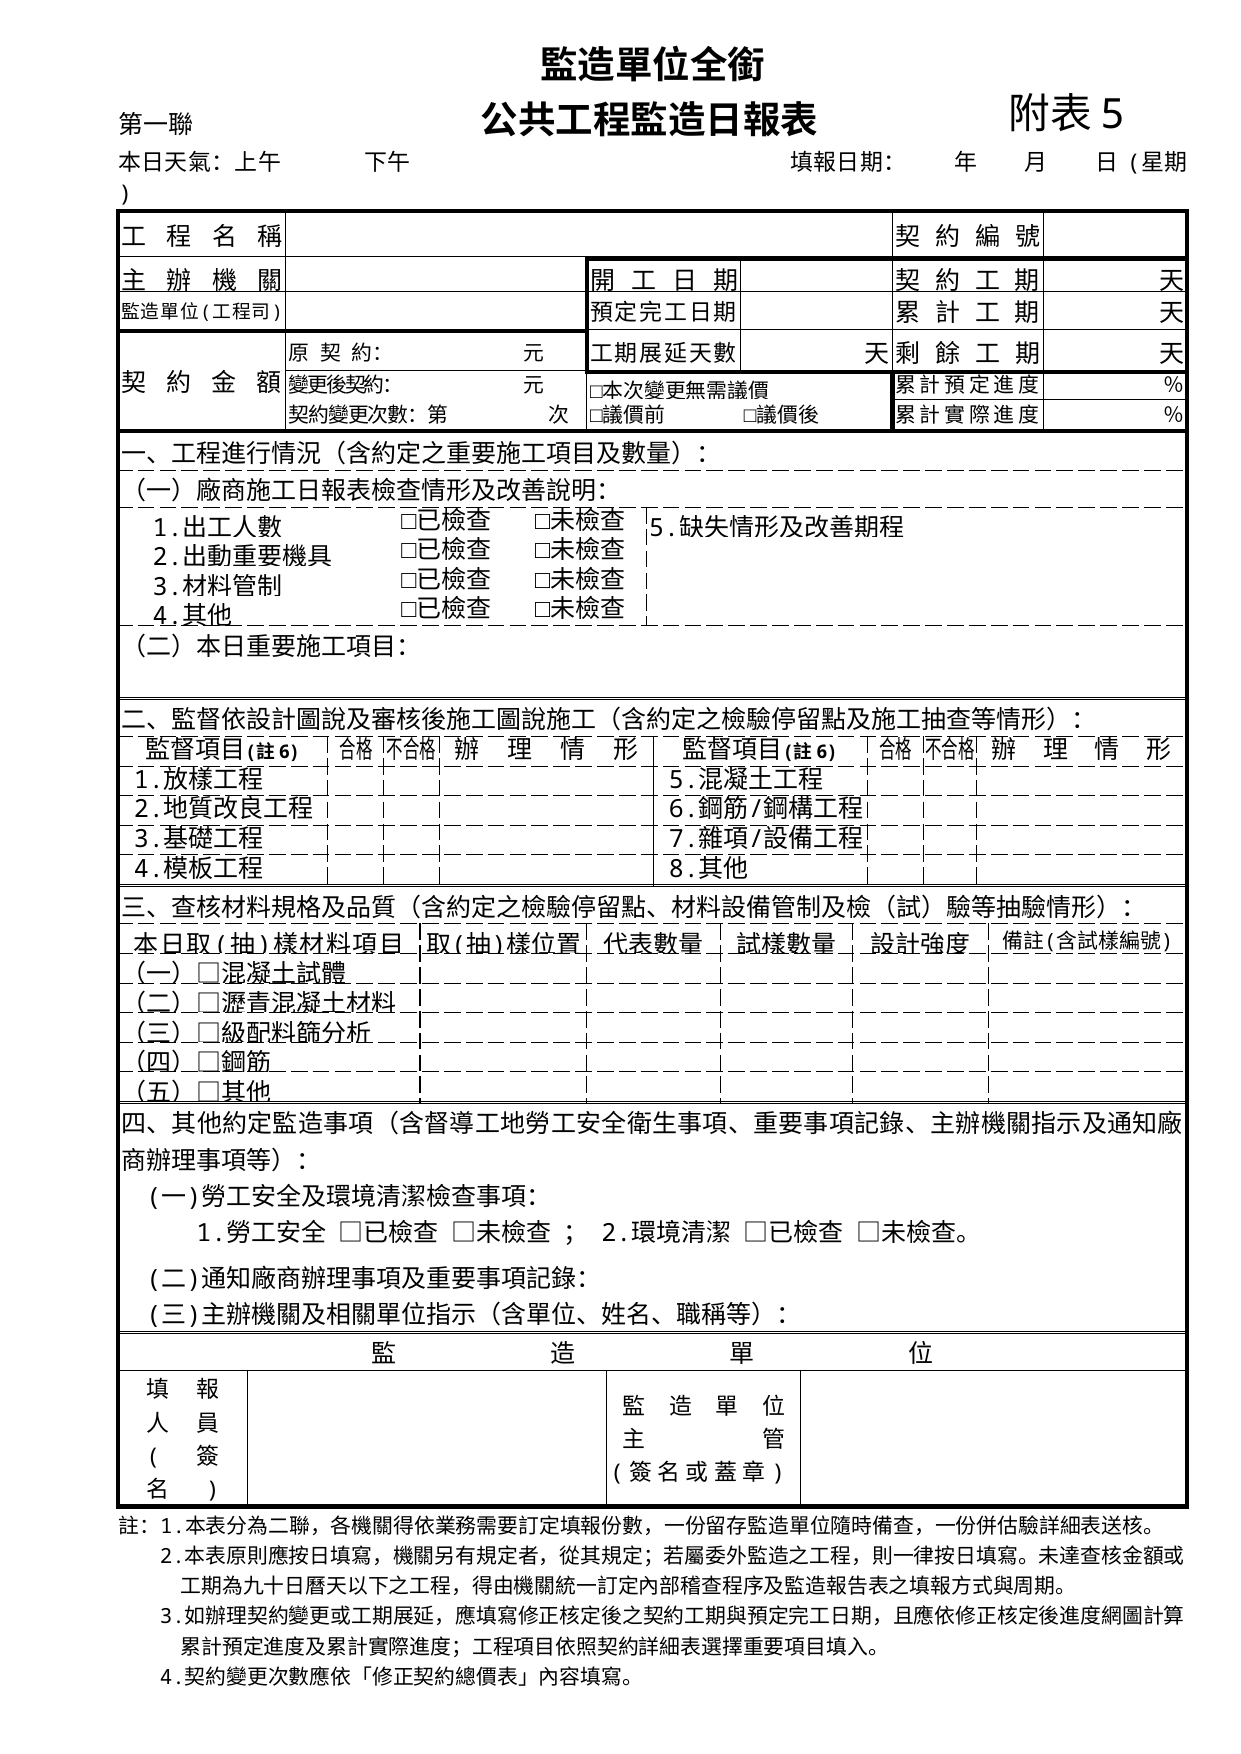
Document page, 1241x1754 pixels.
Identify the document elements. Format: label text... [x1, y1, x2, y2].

text 3.如辦理契約變更或工期展延，應填寫修正核定後之契約工期與預定完工日期，且應依修正核定後進度網圖計算累計預定進度及累計實際進度；工程項目依照契約詳細表選擇重要項目填入。 [159, 1600, 1187, 1660]
table_cell [976, 854, 1185, 884]
table_cell 監造單位 主管 (簽名或蓋章) [607, 1371, 800, 1504]
table_cell [328, 766, 384, 795]
table_cell 本日取(抽)樣材料項目 [120, 923, 420, 953]
table_cell [852, 953, 988, 982]
table_cell [286, 292, 585, 328]
table_cell □未檢查 [514, 507, 646, 536]
table_cell [721, 983, 852, 1012]
table_cell □已檢查 [379, 566, 513, 596]
table_cell [741, 292, 892, 328]
table_cell 天 [1044, 292, 1185, 328]
table_cell 預定完工日期 [589, 292, 740, 328]
table_cell [988, 983, 1185, 1012]
table_cell [988, 1012, 1185, 1042]
table_cell （一）廠商施工日報表檢查情形及改善說明： [120, 470, 1185, 507]
table_cell [384, 854, 439, 884]
table_cell 辦理情形 [976, 736, 1185, 766]
text 監造單位全銜 [118, 35, 1187, 90]
table_cell [976, 825, 1185, 854]
table_cell [420, 983, 587, 1012]
table_cell [868, 825, 923, 854]
table_cell 代表數量 [587, 923, 721, 953]
table_cell [988, 1042, 1185, 1071]
table_cell [384, 825, 439, 854]
table_cell [646, 596, 1185, 625]
table_cell （五）□其他 [120, 1071, 420, 1101]
table_cell [721, 1071, 852, 1101]
table_cell 1.出工人數 [120, 507, 379, 536]
table_cell 1.放樣工程 [120, 766, 328, 795]
table_cell 3.材料管制 [120, 566, 379, 596]
table_cell 監造單位(工程司) [120, 292, 285, 328]
table_cell （二）本日重要施工項目： [120, 625, 1185, 662]
table_cell 設計強度 [852, 923, 988, 953]
table_cell 監造單位 [120, 1334, 1185, 1370]
table_cell [852, 983, 988, 1012]
table_cell 天 [1044, 330, 1185, 369]
table_cell [587, 1071, 721, 1101]
text 本日天氣：上午 下午 填報日期： 年 月 日(星期 ) [118, 144, 1187, 208]
table_cell [852, 1071, 988, 1101]
table_cell [587, 953, 721, 982]
table_cell 主辦機關 [120, 257, 285, 291]
table_cell [420, 1071, 587, 1101]
table_cell 不合格 [384, 736, 439, 766]
table_cell [328, 825, 384, 854]
table_cell ％ [1044, 374, 1185, 399]
table_cell [420, 1042, 587, 1071]
text 註：1.本表分為二聯，各機關得依業務需要訂定填報份數，一份留存監造單位隨時備查，一份併估驗詳細表送核。 [118, 1509, 1187, 1539]
table_cell [923, 766, 976, 795]
table_cell 二、監督依設計圖說及審核後施工圖說施工（含約定之檢驗停留點及施工抽查等情形）： [120, 700, 1185, 736]
table_cell [976, 766, 1185, 795]
table_cell 5.混凝土工程 [654, 766, 868, 795]
table_cell 合格 [328, 736, 384, 766]
table_cell 8.其他 [654, 854, 868, 884]
table_cell [852, 1012, 988, 1042]
table_cell [988, 1071, 1185, 1101]
table_cell 2.出動重要機具 [120, 536, 379, 566]
table_cell 四、其他約定監造事項（含督導工地勞工安全衛生事項、重要事項記錄、主辦機關指示及通知廠商辦理事項等）： (一)勞工安全及環境清潔檢查事項： 1.勞工安全 □已檢查 □未檢查 ； 2.環境清潔 □已檢查 □未檢查。 (二)通知廠商辦理事項及重要事項記錄： (三)主辦機關及相關單位指示（含單位、姓名、職稱等）： [120, 1104, 1185, 1331]
table_cell [248, 1371, 606, 1504]
table_header 契約編號 [893, 213, 1043, 256]
table_cell [868, 854, 923, 884]
table_cell 累計實際進度 [895, 400, 1043, 429]
table_cell □未檢查 [514, 566, 646, 596]
table_cell [420, 1012, 587, 1042]
table_cell 契約工期 [893, 261, 1043, 291]
table_cell 一、工程進行情況（含約定之重要施工項目及數量）： [120, 433, 1185, 469]
table_cell □已檢查 [379, 536, 513, 566]
table_header [1044, 213, 1185, 256]
table_cell [976, 795, 1185, 825]
table_cell □已檢查 [379, 596, 513, 625]
table_cell 變更後契約： 元 [286, 371, 586, 399]
table_cell 填報 人員 (簽名) [120, 1371, 247, 1504]
text 附表5 [1008, 80, 1178, 137]
text 第一聯 公共工程監造日報表 [118, 90, 1187, 144]
table_cell 2.地質改良工程 [120, 795, 328, 825]
table_cell [801, 1371, 1185, 1504]
table_cell 剩餘工期 [893, 330, 1043, 369]
table_cell [328, 854, 384, 884]
table_cell [721, 1012, 852, 1042]
table_cell [286, 257, 585, 291]
table_cell □已檢查 [379, 507, 513, 536]
text 2.本表原則應按日填寫，機關另有規定者，從其規定；若屬委外監造之工程，則一律按日填寫。未達查核金額或工期為九十日曆天以下之工程，得由機關統一訂定內部稽查程序及監造報告表之填報方式與周期。 [159, 1539, 1187, 1600]
table_cell 天 [741, 330, 892, 369]
table_cell 試樣數量 [721, 923, 852, 953]
table_cell （一）□混凝土試體 [120, 953, 420, 982]
table_cell [868, 766, 923, 795]
table_cell 4.模板工程 [120, 854, 328, 884]
table_cell 天 [1044, 261, 1185, 291]
table_cell 累計預定進度 [895, 374, 1043, 399]
table_cell 4.其他 [120, 596, 379, 625]
table_cell [646, 536, 1185, 566]
table_cell □本次變更無需議價 [587, 374, 890, 399]
table_cell □未檢查 [514, 596, 646, 625]
table_cell □議價後 [741, 399, 890, 429]
table_cell 契約金額 [120, 333, 285, 429]
table_cell 辦理情形 [439, 736, 653, 766]
table_cell [721, 1042, 852, 1071]
table_cell [988, 953, 1185, 982]
table_cell 累計工期 [893, 292, 1043, 328]
table_cell 契約變更次數：第 次 [286, 399, 586, 429]
table_cell [384, 795, 439, 825]
table_cell [923, 795, 976, 825]
table_cell 5.缺失情形及改善期程 [646, 507, 1185, 536]
table_cell 三、查核材料規格及品質（含約定之檢驗停留點、材料設備管制及檢（試）驗等抽驗情形）： [120, 887, 1185, 923]
table_cell □未檢查 [514, 536, 646, 566]
table_cell [439, 795, 653, 825]
table_cell 3.基礎工程 [120, 825, 328, 854]
table_cell [741, 261, 892, 291]
table_cell 監督項目(註6) [654, 736, 868, 766]
table_cell [420, 953, 587, 982]
table_cell [923, 854, 976, 884]
table_cell 7.雜項/設備工程 [654, 825, 868, 854]
table_cell [646, 566, 1185, 596]
table_cell 工期展延天數 [589, 330, 740, 369]
table_cell [721, 953, 852, 982]
table_cell □議價前 [587, 399, 741, 429]
table_cell 不合格 [923, 736, 976, 766]
table_cell 開工日期 實際完工日期限 [589, 261, 740, 291]
table_cell （四）□鋼筋 [120, 1042, 420, 1071]
table_cell [852, 1042, 988, 1071]
table_cell 監督項目(註6) [120, 736, 328, 766]
table_cell [439, 825, 653, 854]
table_cell [587, 983, 721, 1012]
table_cell [384, 766, 439, 795]
text 4.契約變更次數應依「修正契約總價表」內容填寫。 [159, 1660, 1187, 1691]
table_cell （三）□級配料篩分析 [120, 1012, 420, 1042]
table_cell 備註(含試樣編號) [988, 923, 1185, 953]
table_cell [439, 854, 653, 884]
table_header [286, 213, 892, 256]
table_cell 6.鋼筋/鋼構工程 [654, 795, 868, 825]
table_cell ％ [1044, 400, 1185, 429]
table_cell （二）□瀝青混凝土材料 [120, 983, 420, 1012]
table_cell 原 契 約： 元 [286, 333, 585, 369]
table_cell [923, 825, 976, 854]
table_cell 合格 [868, 736, 923, 766]
table_cell [120, 663, 1185, 697]
table_cell [587, 1042, 721, 1071]
table_cell [587, 1012, 721, 1042]
table_cell 取(抽)樣位置 [420, 923, 587, 953]
table_cell [868, 795, 923, 825]
table_cell [439, 766, 653, 795]
table_header 工程名稱 [120, 213, 285, 256]
table_cell [328, 795, 384, 825]
